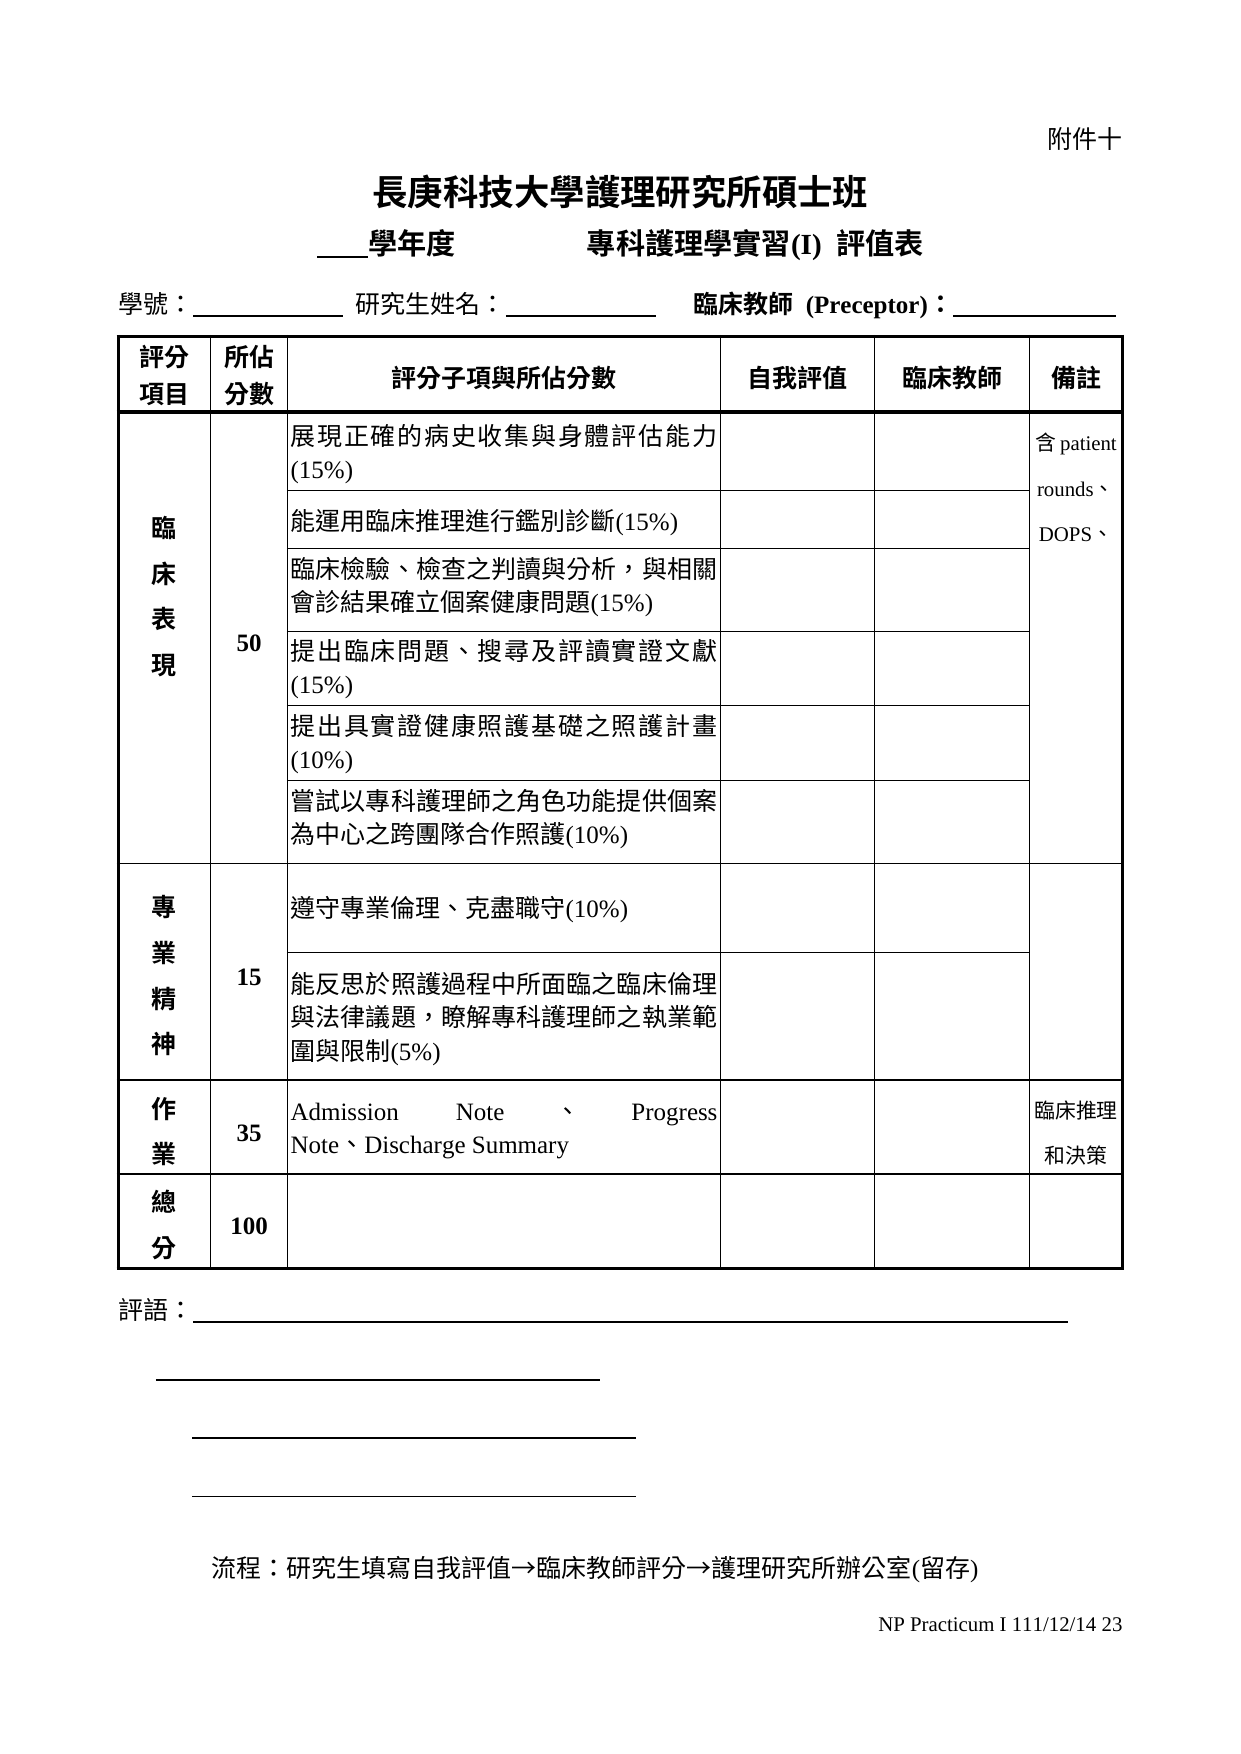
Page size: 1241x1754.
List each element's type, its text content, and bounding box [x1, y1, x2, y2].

table_header 評分子項與所佔分數 [288, 338, 720, 410]
table_cell [875, 491, 1029, 548]
table_header 備註 [1030, 338, 1121, 410]
table_cell [721, 1081, 874, 1173]
table_cell [875, 632, 1029, 705]
table_cell 臨 床 表 現 [120, 414, 210, 862]
table_cell 含patient rounds、DOPS、 [1030, 414, 1121, 862]
table_cell 臨床檢驗、檢查之判讀與分析，與相關會診結果確立個案健康問題(15%) [288, 549, 720, 631]
table_cell [721, 632, 874, 705]
table_cell Admission Note、Progress Note、Discharge Summary [288, 1081, 720, 1173]
table_cell [875, 414, 1029, 490]
table_cell [721, 549, 874, 631]
table_header 評分 項目 [120, 338, 210, 410]
table_cell [721, 414, 874, 490]
table_cell 100 [211, 1175, 287, 1267]
table_cell 能運用臨床推理進行鑑別診斷(15%) [288, 491, 720, 548]
table_cell [721, 864, 874, 952]
table_cell [721, 706, 874, 780]
table_cell [1030, 864, 1121, 1079]
text 評語： [118, 1282, 1072, 1328]
table_cell 提出臨床問題、搜尋及評讀實證文獻(15%) [288, 632, 720, 705]
table_cell 遵守專業倫理、克盡職守(10%) [288, 864, 720, 952]
table_cell [875, 781, 1029, 862]
text 學年度 專科護理學實習(I) 評值表 [118, 218, 1122, 264]
table_cell [288, 1175, 720, 1267]
table_cell 15 [211, 864, 287, 1079]
table_cell 嘗試以專科護理師之角色功能提供個案為中心之跨團隊合作照護(10%) [288, 781, 720, 862]
table_cell 提出具實證健康照護基礎之照護計畫(10%) [288, 706, 720, 780]
text 長庚科技大學護理研究所碩士班 [118, 156, 1122, 218]
table_cell 總 分 [120, 1175, 210, 1267]
table_cell [875, 706, 1029, 780]
table_cell [875, 953, 1029, 1079]
table_cell 能反思於照護過程中所面臨之臨床倫理與法律議題，瞭解專科護理師之執業範圍與限制(5%) [288, 953, 720, 1079]
table_cell [875, 549, 1029, 631]
table_cell 50 [211, 414, 287, 862]
text 流程：研究生填寫自我評值→臨床教師評分→護理研究所辦公室(留存) [118, 1541, 1072, 1587]
table_cell [875, 864, 1029, 952]
table_cell 作 業 [120, 1081, 210, 1173]
table_cell [721, 491, 874, 548]
table_cell [721, 953, 874, 1079]
table_cell 臨床推理和決策 [1030, 1081, 1121, 1173]
table_header 所佔 分數 [211, 338, 287, 410]
table_cell 展現正確的病史收集與身體評估能力(15%) [288, 414, 720, 490]
text 學號： 研究生姓名： 臨床教師 (Preceptor)： [118, 276, 1122, 322]
table_header 自我評值 [721, 338, 874, 410]
table_cell 35 [211, 1081, 287, 1173]
table_cell [1030, 1175, 1121, 1267]
table_cell [721, 1175, 874, 1267]
table_cell [875, 1175, 1029, 1267]
table_cell [875, 1081, 1029, 1173]
text 附件十 [118, 118, 1122, 156]
table_header 臨床教師 [875, 338, 1029, 410]
table_cell 專 業 精 神 [120, 864, 210, 1079]
table_cell [721, 781, 874, 862]
